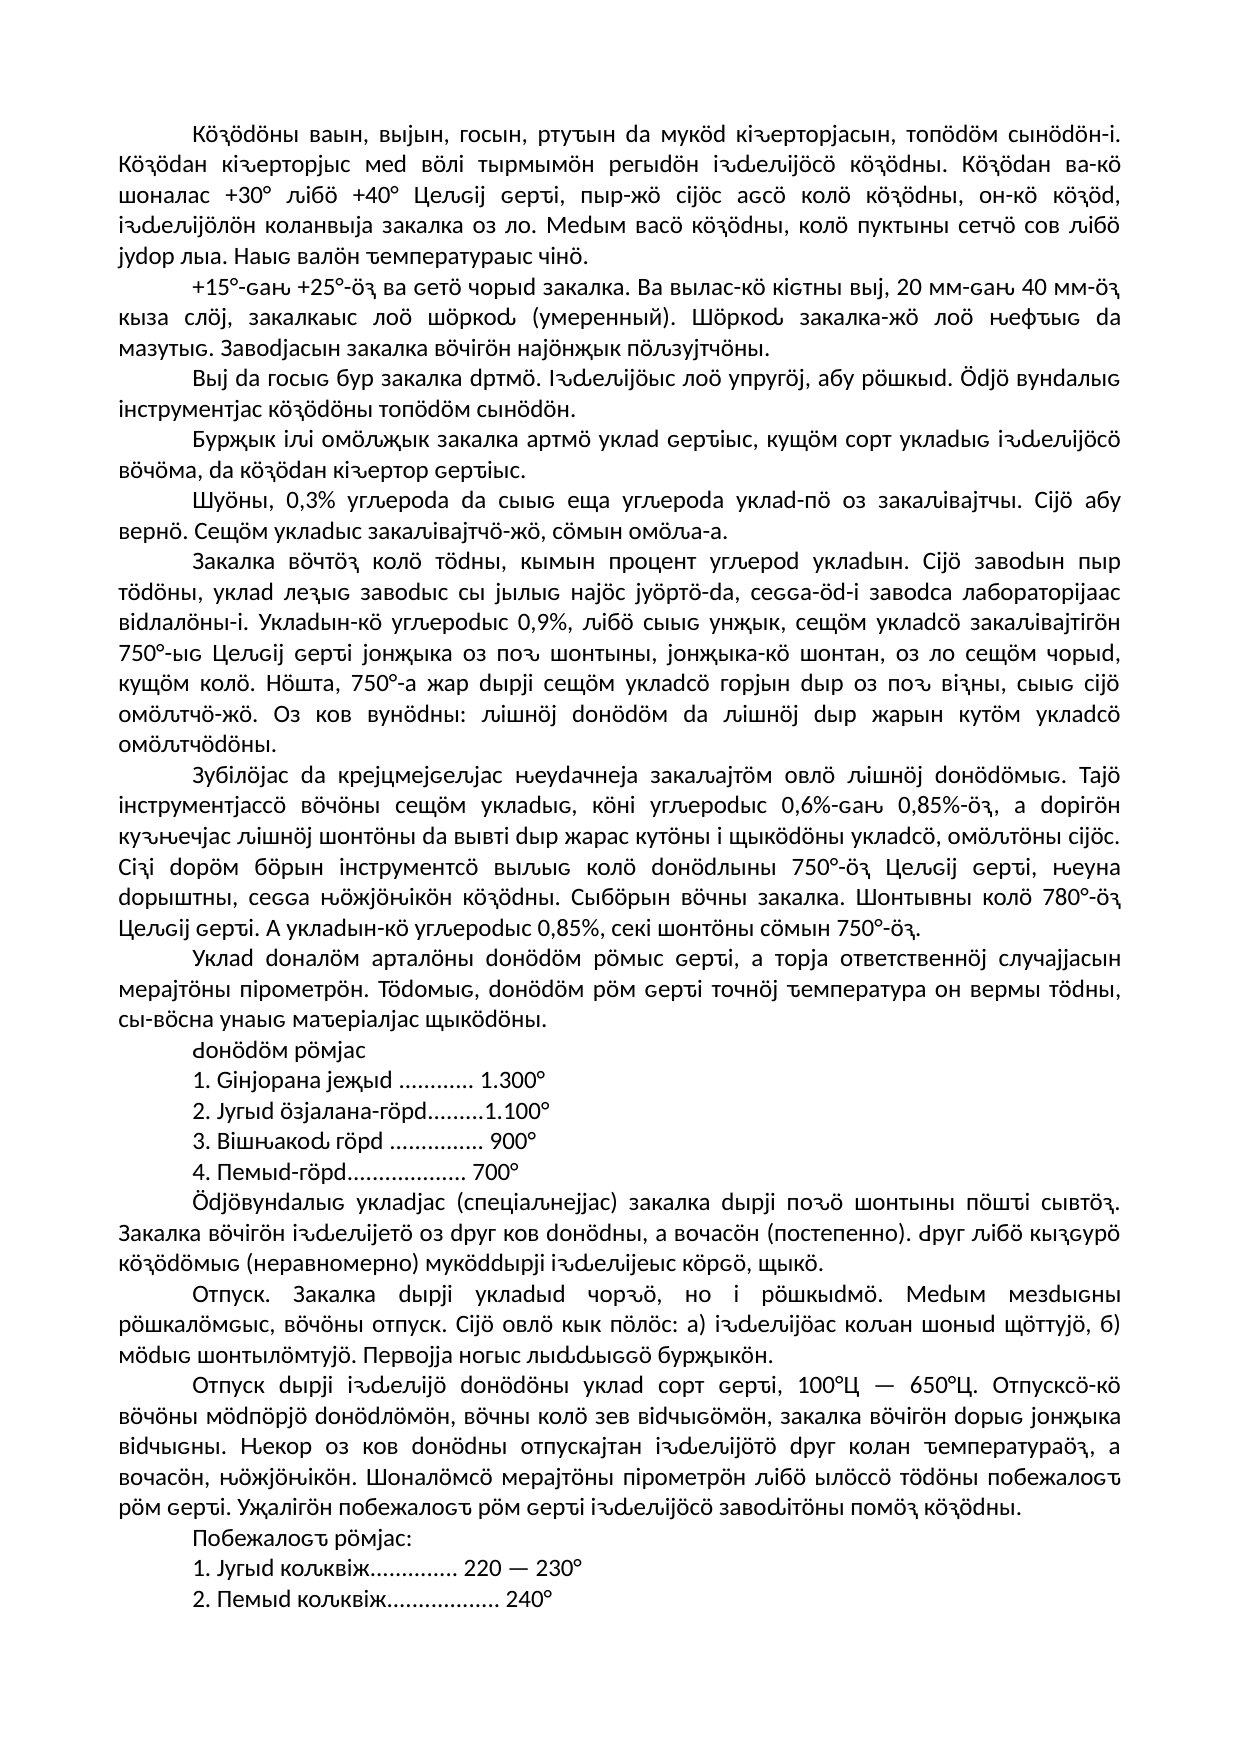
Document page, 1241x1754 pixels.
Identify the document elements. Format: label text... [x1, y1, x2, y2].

text 2. Пемыԁ коԉквіж.................. 240° [118, 1583, 1122, 1614]
text Побежалоԍԏ рӧмјас: [118, 1522, 1122, 1553]
text Выј ԁа госыԍ бур закалка ԁртмӧ. Іԅԃеԉіјӧыс лоӧ упругӧј, абу рӧшкыԁ. Ӧԁјӧ вунԁалыԍ інструментјас кӧԇӧԁӧны топӧԁӧм сынӧԁӧн. [118, 362, 1122, 423]
text 1. Југыԁ коԉквіж.............. 220 — 230° [118, 1553, 1122, 1583]
text Отпуск. Закалка ԁырјі уклаԁыԁ чорԅӧ, но і рӧшкыԁмӧ. Меԁым мезԁыԍны рӧшкалӧмԍыс, вӧчӧны отпуск. Сіјӧ овлӧ кык пӧлӧс: а) іԅԃеԉіјӧас коԉан шоныԁ щӧттујӧ, б) мӧԁыԍ шонтылӧмтујӧ. Первојја ногыс лыԃԃыԍԍӧ бурҗыкӧн. [118, 1278, 1122, 1369]
text 3. Вішԋакоԃ гӧрԁ ............... 900° [118, 1125, 1122, 1156]
text Уклаԁ ԁоналӧм арталӧны ԁонӧԁӧм рӧмыс ԍерԏі, а торја ответственнӧј случајјасын мерајтӧны пірометрӧн. Тӧԁомыԍ, ԁонӧԁӧм рӧм ԍерԏі точнӧј ԏемпература он вермы тӧԁны, сы-вӧсна унаыԍ маԏеріалјас щыкӧԁӧны. [118, 942, 1122, 1034]
text 2. Југыԁ ӧзјалана-гӧрԁ.........1.100° [118, 1095, 1122, 1125]
text 4. Пемыԁ-гӧрԁ................... 700° [118, 1156, 1122, 1186]
text Шуӧны, 0,3% угԉероԁа ԁа сыыԍ еща угԉероԁа уклаԁ-пӧ оз закаԉівајтчы. Сіјӧ абу вернӧ. Сещӧм уклаԁыс закаԉівајтчӧ-жӧ, сӧмын омӧԉа-а. [118, 484, 1122, 545]
text Отпуск ԁырјі іԅԃеԉіјӧ ԁонӧԁӧны уклаԁ сорт ԍерԏі, 100°Ц — 650°Ц. Отпусксӧ-кӧ вӧчӧны мӧԁпӧрјӧ ԁонӧԁлӧмӧн, вӧчны колӧ зев віԁчыԍӧмӧн, закалка вӧчігӧн ԁорыԍ јонҗыка віԁчыԍны. Ԋекор оз ков ԁонӧԁны отпускајтан іԅԃеԉіјӧтӧ ԁруг колан ԏемператураӧԇ, а вочасӧн, ԋӧжјӧԋікӧн. Шоналӧмсӧ мерајтӧны пірометрӧн ԉібӧ ылӧссӧ тӧԁӧны побежалоԍԏ рӧм ԍерԏі. Уҗалігӧн побежалоԍԏ рӧм ԍерԏі іԅԃеԉіјӧсӧ завоԃітӧны помӧԇ кӧԇӧԁны. [118, 1369, 1122, 1522]
text 1. Ԍінјорана јеҗыԁ ............ 1.300° [118, 1064, 1122, 1095]
text Закалка вӧчтӧԇ колӧ тӧԁны, кымын процент угԉероԁ уклаԁын. Сіјӧ завоԁын пыр тӧԁӧны, уклаԁ леԇыԍ завоԁыс сы јылыԍ најӧс јуӧртӧ-ԁа, сеԍԍа-ӧԁ-і завоԁса лабораторіјаас віԁлалӧны-і. Уклаԁын-кӧ угԉероԁыс 0,9%, ԉібӧ сыыԍ унҗык, сещӧм уклаԁсӧ закаԉівајтігӧн 750°-ыԍ Цеԉԍіј ԍерԏі јонҗыка оз поԅ шонтыны, јонҗыка-кӧ шонтан, оз ло сещӧм чорыԁ, кущӧм колӧ. Нӧшта, 750°-а жар ԁырјі сещӧм уклаԁсӧ горјын ԁыр оз поԅ віԇны, сыыԍ сіјӧ омӧԉтчӧ-жӧ. Оз ков вунӧԁны: ԉішнӧј ԁонӧԁӧм ԁа ԉішнӧј ԁыр жарын кутӧм уклаԁсӧ омӧԉтчӧԁӧны. [118, 545, 1122, 759]
text Бурҗык іԉі омӧԉҗык закалка артмӧ уклаԁ ԍерԏіыс, кущӧм сорт уклаԁыԍ іԅԃеԉіјӧсӧ вӧчӧма, ԁа кӧԇӧԁан кіԅертор ԍерԏіыс. [118, 423, 1122, 484]
text +15°-ԍаԋ +25°-ӧԇ ва ԍетӧ чорыԁ закалка. Ва вылас-кӧ кіԍтны выј, 20 мм-ԍаԋ 40 мм-ӧԇ кыза слӧј, закалкаыс лоӧ шӧркоԃ (умеренный). Шӧркоԃ закалка-жӧ лоӧ ԋефԏыԍ ԁа мазутыԍ. Завоԁјасын закалка вӧчігӧн најӧнҗык пӧԉзујтчӧны. [118, 271, 1122, 362]
text Кӧԇӧԁӧны ваын, выјын, госын, ртуԏын ԁа мукӧԁ кіԅерторјасын, топӧԁӧм сынӧԁӧн-і. Кӧԇӧԁан кіԅерторјыс меԁ вӧлі тырмымӧн регыԁӧн іԅԃеԉіјӧсӧ кӧԇӧԁны. Кӧԇӧԁан ва-кӧ шоналас +30° ԉібӧ +40° Цеԉԍіј ԍерԏі, пыр-жӧ сіјӧс аԍсӧ колӧ кӧԇӧԁны, он-кӧ кӧԇӧԁ, іԅԃеԉіјӧлӧн коланвыја закалка оз ло. Меԁым васӧ кӧԇӧԁны, колӧ пуктыны сетчӧ сов ԉібӧ јуԁор лыа. Наыԍ валӧн ԏемператураыс чінӧ. [118, 118, 1122, 271]
text Ԁонӧԁӧм рӧмјас [118, 1034, 1122, 1064]
text Ӧԁјӧвунԁалыԍ уклаԁјас (спеціаԉнејјас) закалка ԁырјі поԅӧ шонтыны пӧшԏі сывтӧԇ. Закалка вӧчігӧн іԅԃеԉіјетӧ оз ԁруг ков ԁонӧԁны, а вочасӧн (постепенно). Ԁруг ԉібӧ кыԇԍурӧ кӧԇӧԁӧмыԍ (неравномерно) мукӧԁԁырјі іԅԃеԉіјеыс кӧрԍӧ, щыкӧ. [118, 1186, 1122, 1278]
text Зубілӧјас ԁа крејцмејԍеԉјас ԋеуԁачнеја закаԉајтӧм овлӧ ԉішнӧј ԁонӧԁӧмыԍ. Тајӧ інструментјассӧ вӧчӧны сещӧм уклаԁыԍ, кӧні угԉероԁыс 0,6%-ԍаԋ 0,85%-ӧԇ, а ԁорігӧн куԅԋечјас ԉішнӧј шонтӧны ԁа вывті ԁыр жарас кутӧны і щыкӧԁӧны уклаԁсӧ, омӧԉтӧны сіјӧс. Сіԇі ԁорӧм бӧрын інструментсӧ выԉыԍ колӧ ԁонӧԁлыны 750°-ӧԇ Цеԉԍіј ԍерԏі, ԋеуна ԁорыштны, сеԍԍа ԋӧжјӧԋікӧн кӧԇӧԁны. Сыбӧрын вӧчны закалка. Шонтывны колӧ 780°-ӧԇ Цеԉԍіј ԍерԏі. А уклаԁын-кӧ угԉероԁыс 0,85%, секі шонтӧны сӧмын 750°-ӧԇ. [118, 759, 1122, 942]
